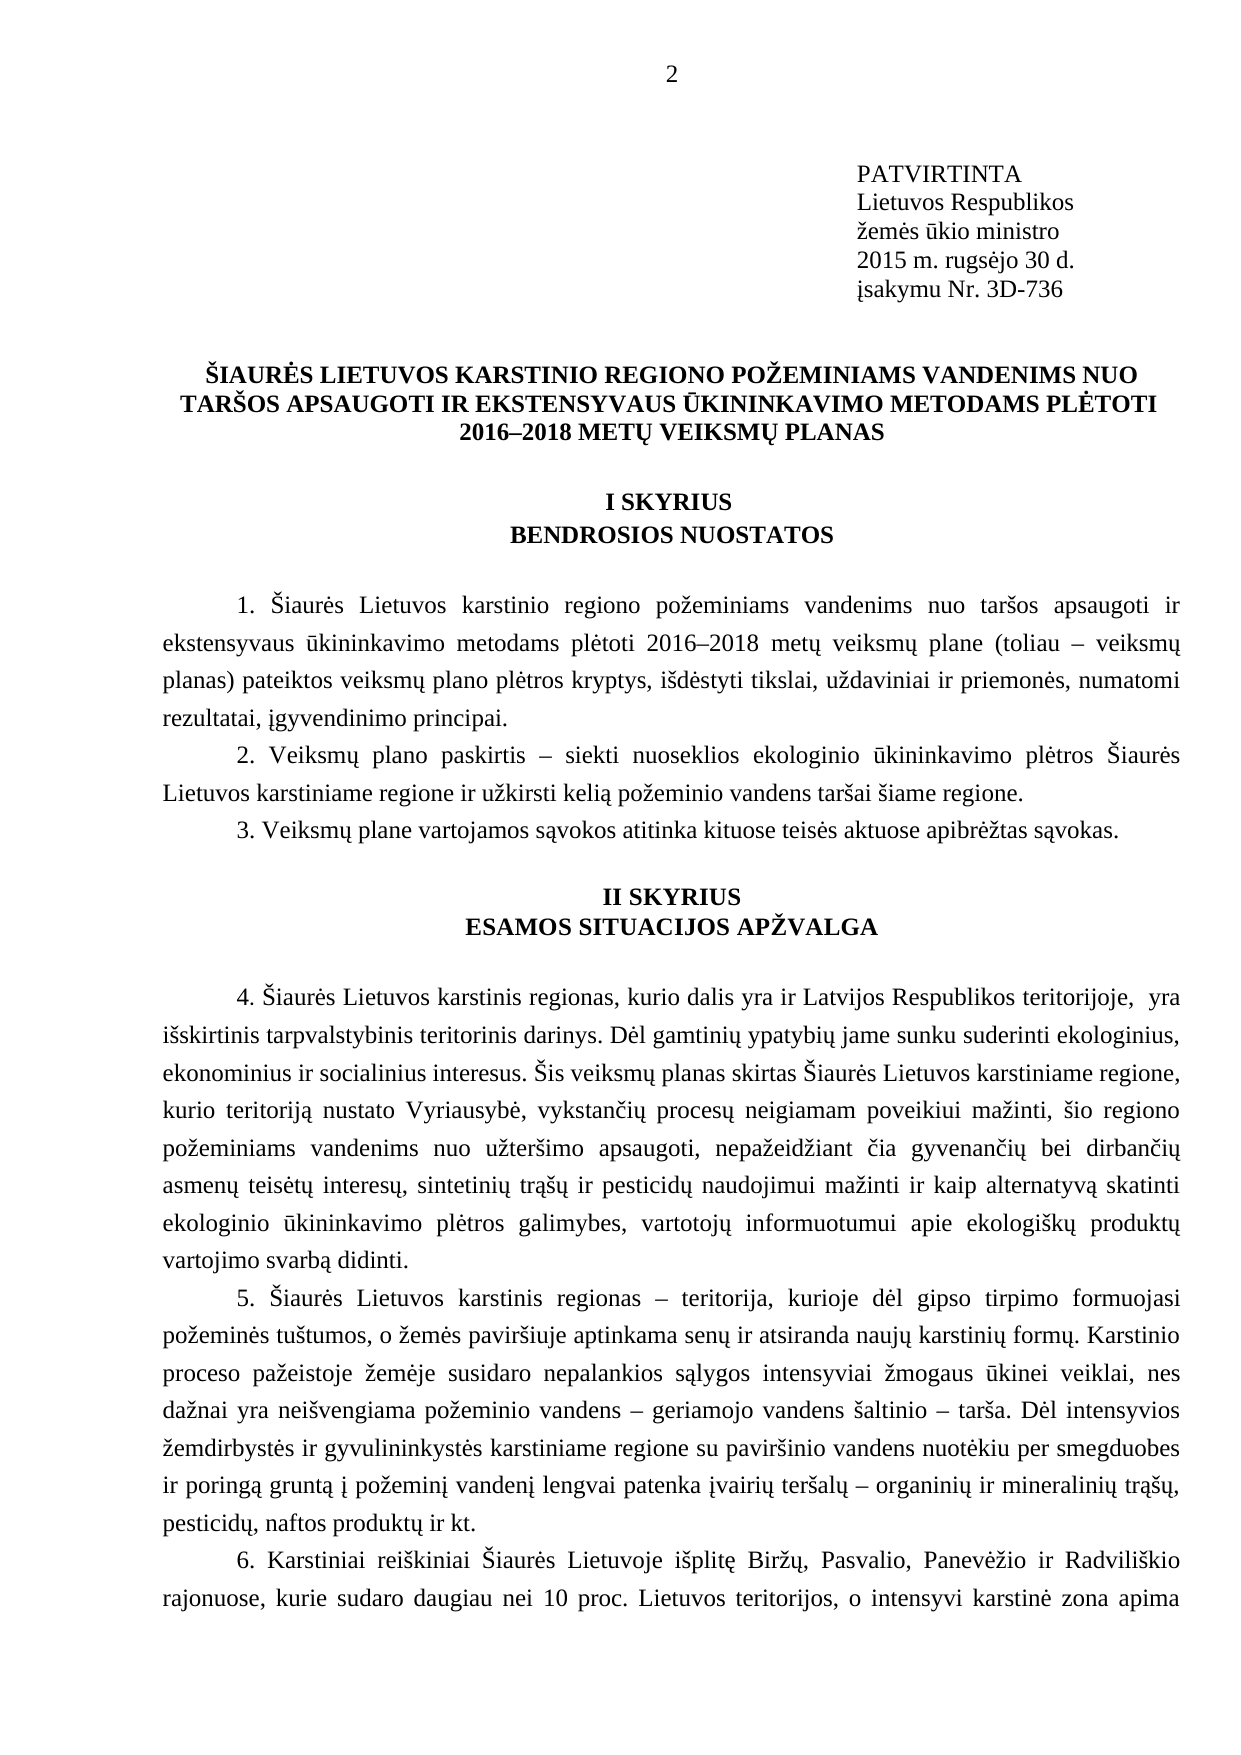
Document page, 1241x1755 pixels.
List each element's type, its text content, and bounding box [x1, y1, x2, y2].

text Patvirtinta [635, 159, 1181, 187]
text BENDROSIOS NUOSTATOS [162, 520, 1181, 549]
text 3. Veiksmų plane vartojamos sąvokos atitinka kituose teisės aktuose apibrėžtas sąvokas. [162, 807, 1181, 844]
text II SKYRIUS [162, 882, 1181, 910]
text ESAMOS SITUACIJOS APŽVALGA [162, 912, 1181, 941]
text 4. Šiaurės Lietuvos karstinis regionas, kurio dalis yra ir Latvijos Respublikos teritorijoje, yra išskirtinis tarpvalstybinis teritorinis darinys. Dėl gamtinių ypatybių jame sunku suderinti ekologinius, ekonominius ir socialinius interesus. Šis veiksmų planas skirtas Šiaurės Lietuvos karstiniame regione, kurio teritoriją nustato Vyriausybė, vykstančių procesų neigiamam poveikiui mažinti, šio regiono požeminiams vandenims nuo užteršimo apsaugoti, nepažeidžiant čia gyvenančių bei dirbančių asmenų teisėtų interesų, sintetinių trąšų ir pesticidų naudojimui mažinti ir kaip alternatyvą skatinti ekologinio ūkininkavimo plėtros galimybes, vartotojų informuotumui apie ekologiškų produktų vartojimo svarbą didinti. [162, 974, 1181, 1274]
text 1. Šiaurės Lietuvos karstinio regiono požeminiams vandenims nuo taršos apsaugoti ir ekstensyvaus ūkininkavimo metodams plėtoti 2016–2018 metų veiksmų plane (toliau – veiksmų planas) pateiktos veiksmų plano plėtros kryptys, išdėstyti tikslai, uždaviniai ir priemonės, numatomi rezultatai, įgyvendinimo principai. [162, 582, 1181, 732]
text ŠIAURĖS LIETUVOS KARSTINIO REGIONO POŽEMINIAMS VANDENIMS NUO TARŠOS APSAUGOTI IR EKSTENSYVAUS ŪKININKAVIMO METODAMS PLĖTOTI [162, 360, 1181, 417]
text 6. Karstiniai reiškiniai Šiaurės Lietuvoje išplitę Biržų, Pasvalio, Panevėžio ir Radviliškio rajonuose, kurie sudaro daugiau nei 10 proc. Lietuvos teritorijos, o intensyvi karstinė zona apima [162, 1536, 1181, 1611]
text 5. Šiaurės Lietuvos karstinis regionas – teritorija, kurioje dėl gipso tirpimo formuojasi požeminės tuštumos, o žemės paviršiuje aptinkama senų ir atsiranda naujų karstinių formų. Karstinio proceso pažeistoje žemėje susidaro nepalankios sąlygos intensyviai žmogaus ūkinei veiklai, nes dažnai yra neišvengiama požeminio vandens – geriamojo vandens šaltinio – tarša. Dėl intensyvios žemdirbystės ir gyvulininkystės karstiniame regione su paviršinio vandens nuotėkiu per smegduobes ir poringą gruntą į požeminį vandenį lengvai patenka įvairių teršalų – organinių ir mineralinių trąšų, pesticidų, naftos produktų ir kt. [162, 1274, 1181, 1536]
text įsakymu Nr. 3D-736 [857, 274, 1181, 302]
text 2016–2018 METŲ VEIKSMŲ PLANAS [162, 417, 1181, 446]
text 2015 m. rugsėjo 30 d. [857, 245, 1181, 274]
text Lietuvos Respublikos [635, 187, 1181, 216]
text I SKYRIUS [162, 487, 1181, 516]
text žemės ūkio ministro [635, 216, 1181, 245]
text 2. Veiksmų plano paskirtis – siekti nuoseklios ekologinio ūkininkavimo plėtros Šiaurės Lietuvos karstiniame regione ir užkirsti kelią požeminio vandens taršai šiame regione. [162, 732, 1181, 807]
